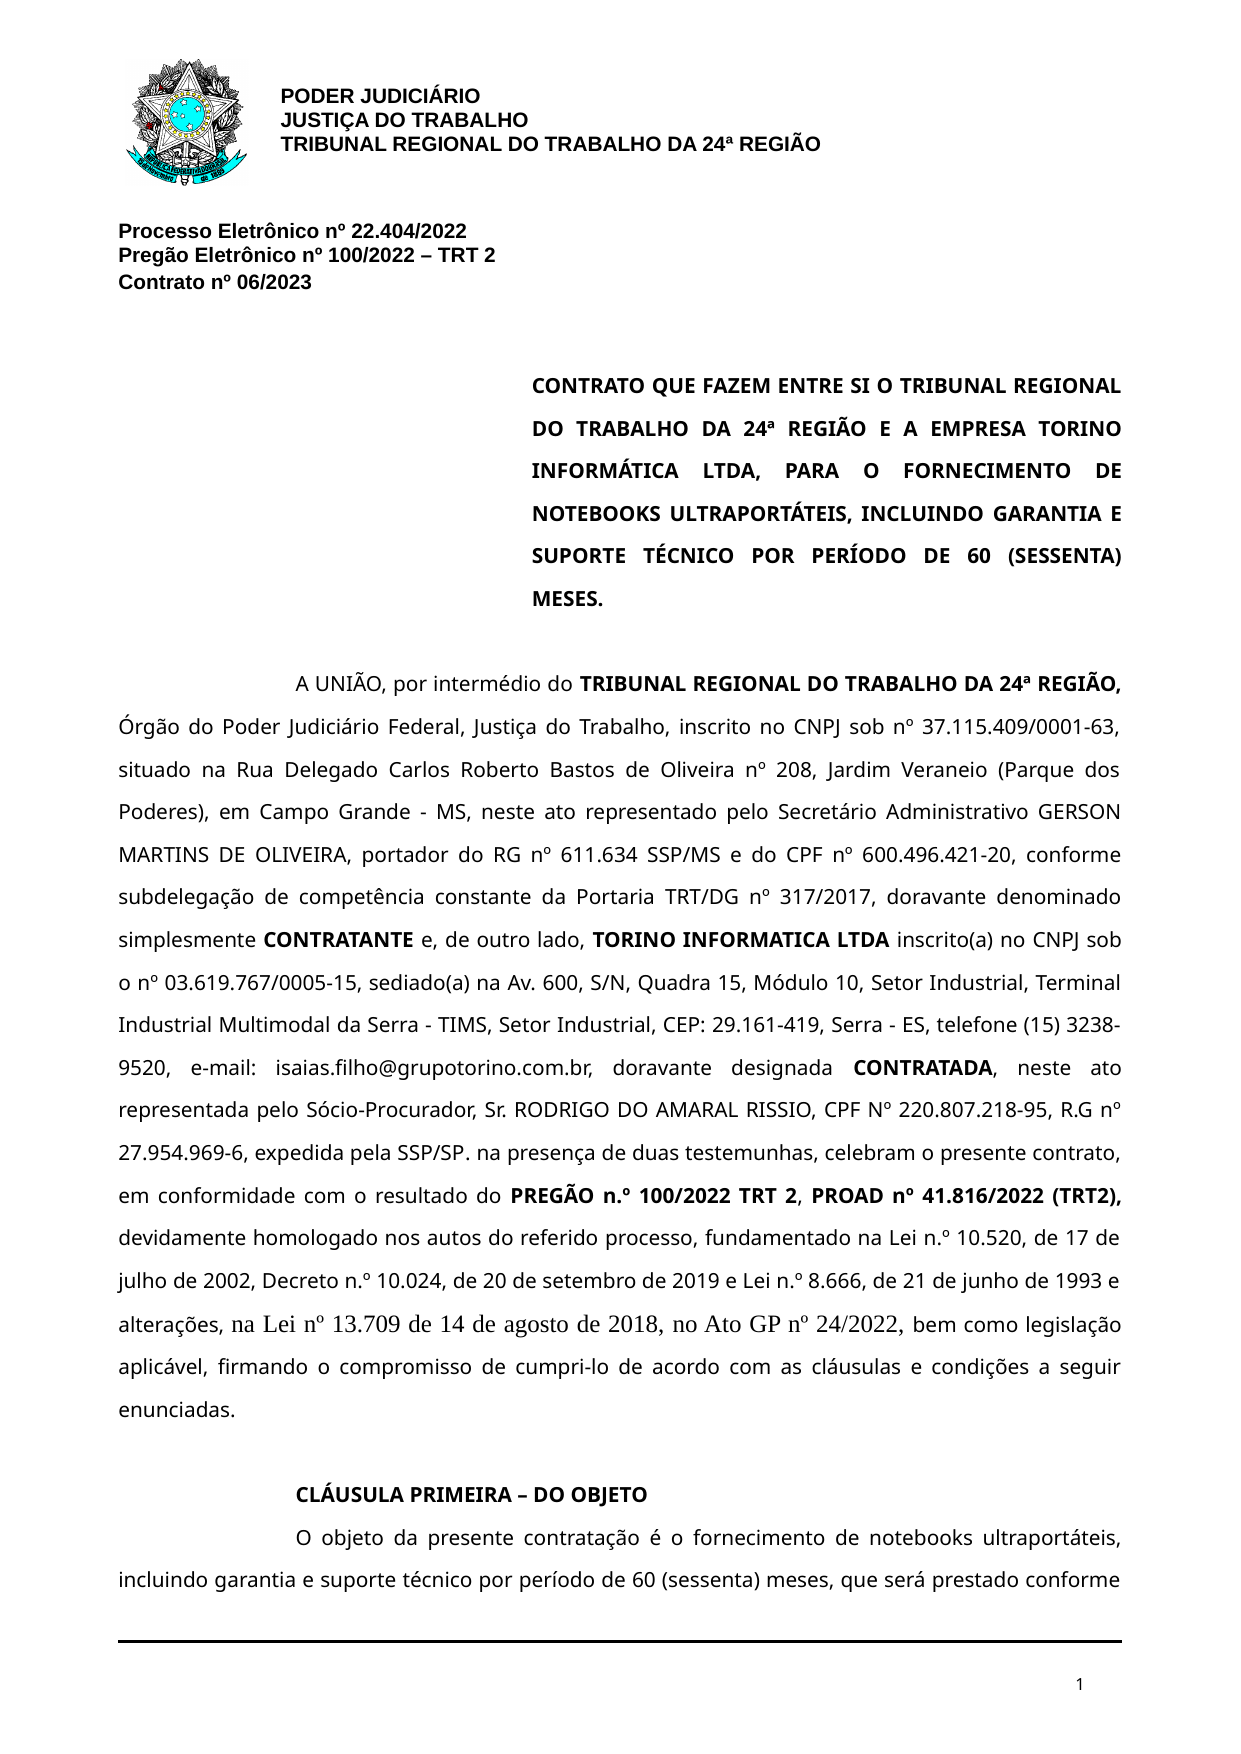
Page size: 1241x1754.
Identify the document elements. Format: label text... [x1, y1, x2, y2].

text CLÁUSULA PRIMEIRA – DO OBJETO [118, 1480, 1122, 1509]
text CONTRATO QUE FAZEM ENTRE SI O TRIBUNAL REGIONAL DO TRABALHO DA 24ª REGIÃO E A EMPRESA TORINO INFORMÁTICA LTDA, PARA O FORNECIMENTO DE NOTEBOOKS ULTRAPORTÁTEIS, INCLUINDO GARANTIA E SUPORTE TÉCNICO POR PERÍODO DE 60 (SESSENTA) MESES. [532, 371, 1122, 613]
text A UNIÃO, por intermédio do TRIBUNAL REGIONAL DO TRABALHO DA 24ª REGIÃO, Órgão do Poder Judiciário Federal, Justiça do Trabalho, inscrito no CNPJ sob nº 37.115.409/0001-63, situado na Rua Delegado Carlos Roberto Bastos de Oliveira nº 208, Jardim Veraneio (Parque dos Poderes), em Campo Grande - MS, neste ato representado pelo Secretário Administrativo GERSON MARTINS DE OLIVEIRA, portador do RG nº 611.634 SSP/MS e do CPF nº 600.496.421-20, conforme subdelegação de competência constante da Portaria TRT/DG nº 317/2017, doravante denominado simplesmente CONTRATANTE e, de outro lado, TORINO INFORMATICA LTDA inscrito(a) no CNPJ sob o nº 03.619.767/0005-15, sediado(a) na Av. 600, S/N, Quadra 15, Módulo 10, Setor Industrial, Terminal Industrial Multimodal da Serra - TIMS, Setor Industrial, CEP: 29.161-419, Serra - ES, telefone (15) 3238-9520, e-mail: isaias.filho@grupotorino.com.br, doravante designada CONTRATADA, neste ato representada pelo Sócio-Procurador, Sr. RODRIGO DO AMARAL RISSIO, CPF Nº 220.807.218-95, R.G nº 27.954.969-6, expedida pela SSP/SP. na presença de duas testemunhas, celebram o presente contrato, em conformidade com o resultado do PREGÃO n.º 100/2022 TRT 2, PROAD nº 41.816/2022 (TRT2), devidamente homologado nos autos do referido processo, fundamentado na Lei n.º 10.520, de 17 de julho de 2002, Decreto n.º 10.024, de 20 de setembro de 2019 e Lei n.º 8.666, de 21 de junho de 1993 e alterações, na Lei nº 13.709 de 14 de agosto de 2018, no Ato GP nº 24/2022, bem como legislação aplicável, firmando o compromisso de cumpri-lo de acordo com as cláusulas e condições a seguir enunciadas. [118, 669, 1122, 1423]
text O objeto da presente contratação é o fornecimento de notebooks ultraportáteis, incluindo garantia e suporte técnico por período de 60 (sessenta) meses, que será prestado conforme [118, 1523, 1122, 1594]
